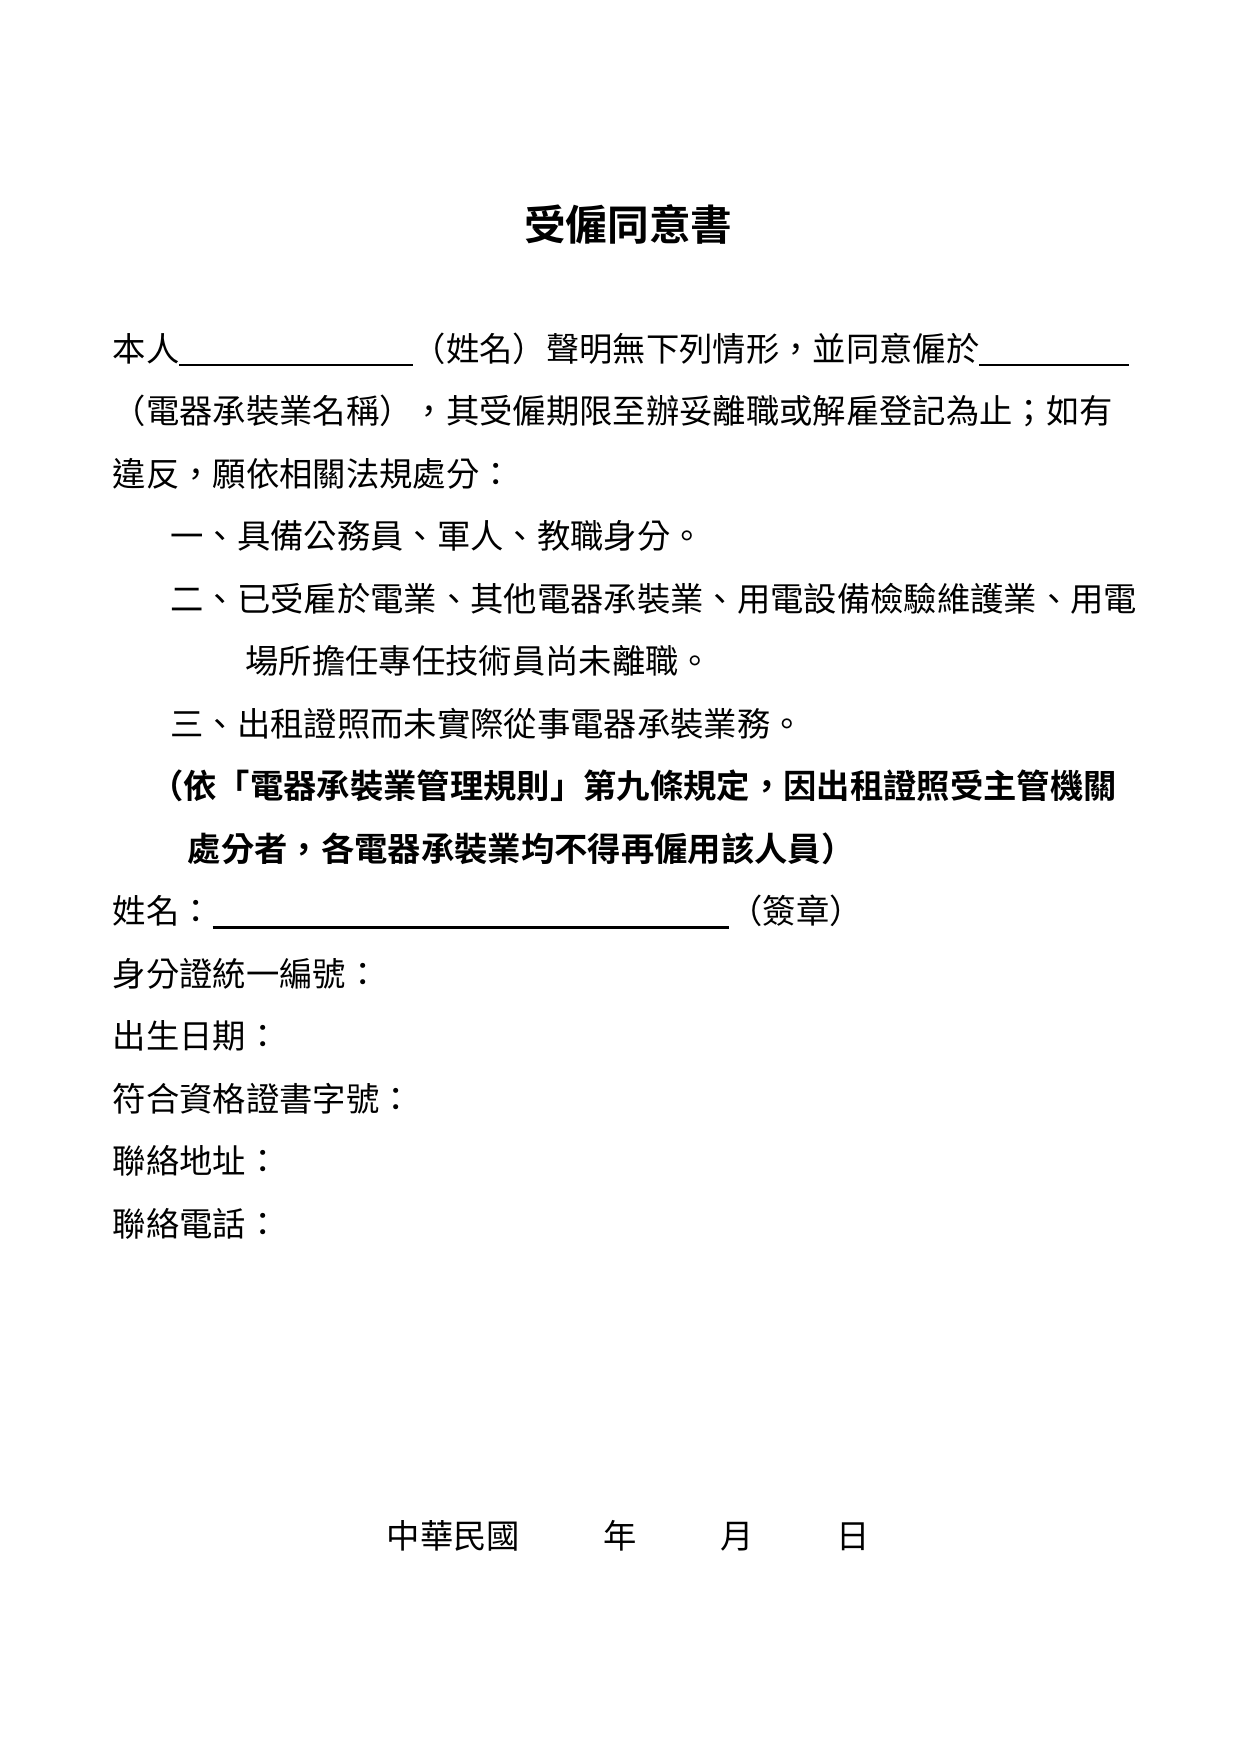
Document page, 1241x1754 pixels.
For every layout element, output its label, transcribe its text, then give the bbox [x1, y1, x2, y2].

text 身分證統一編號： [112, 930, 1144, 993]
text 受僱同意書 [112, 180, 1144, 243]
text 符合資格證書字號： [112, 1055, 1144, 1118]
text （依「電器承裝業管理規則」第九條規定，因出租證照受主管機關處分者，各電器承裝業均不得再僱用該人員） [150, 743, 1144, 868]
text 本人 （姓名）聲明無下列情形，並同意僱於 （電器承裝業名稱），其受僱期限至辦妥離職或解雇登記為止；如有違反，願依相關法規處分： [112, 305, 1144, 493]
text 一、具備公務員、軍人、教職身分。 [170, 493, 1144, 555]
text 二、已受雇於電業、其他電器承裝業、用電設備檢驗維護業、用電場所擔任專任技術員尚未離職。 [170, 555, 1144, 680]
text 三、出租證照而未實際從事電器承裝業務。 [170, 680, 1144, 743]
text 聯絡電話： [112, 1180, 1144, 1243]
text 聯絡地址： [112, 1118, 1144, 1180]
text 姓名： （簽章） [112, 868, 1144, 930]
text 中華民國 年 月 日 [112, 1493, 1144, 1555]
text 出生日期： [112, 993, 1144, 1055]
